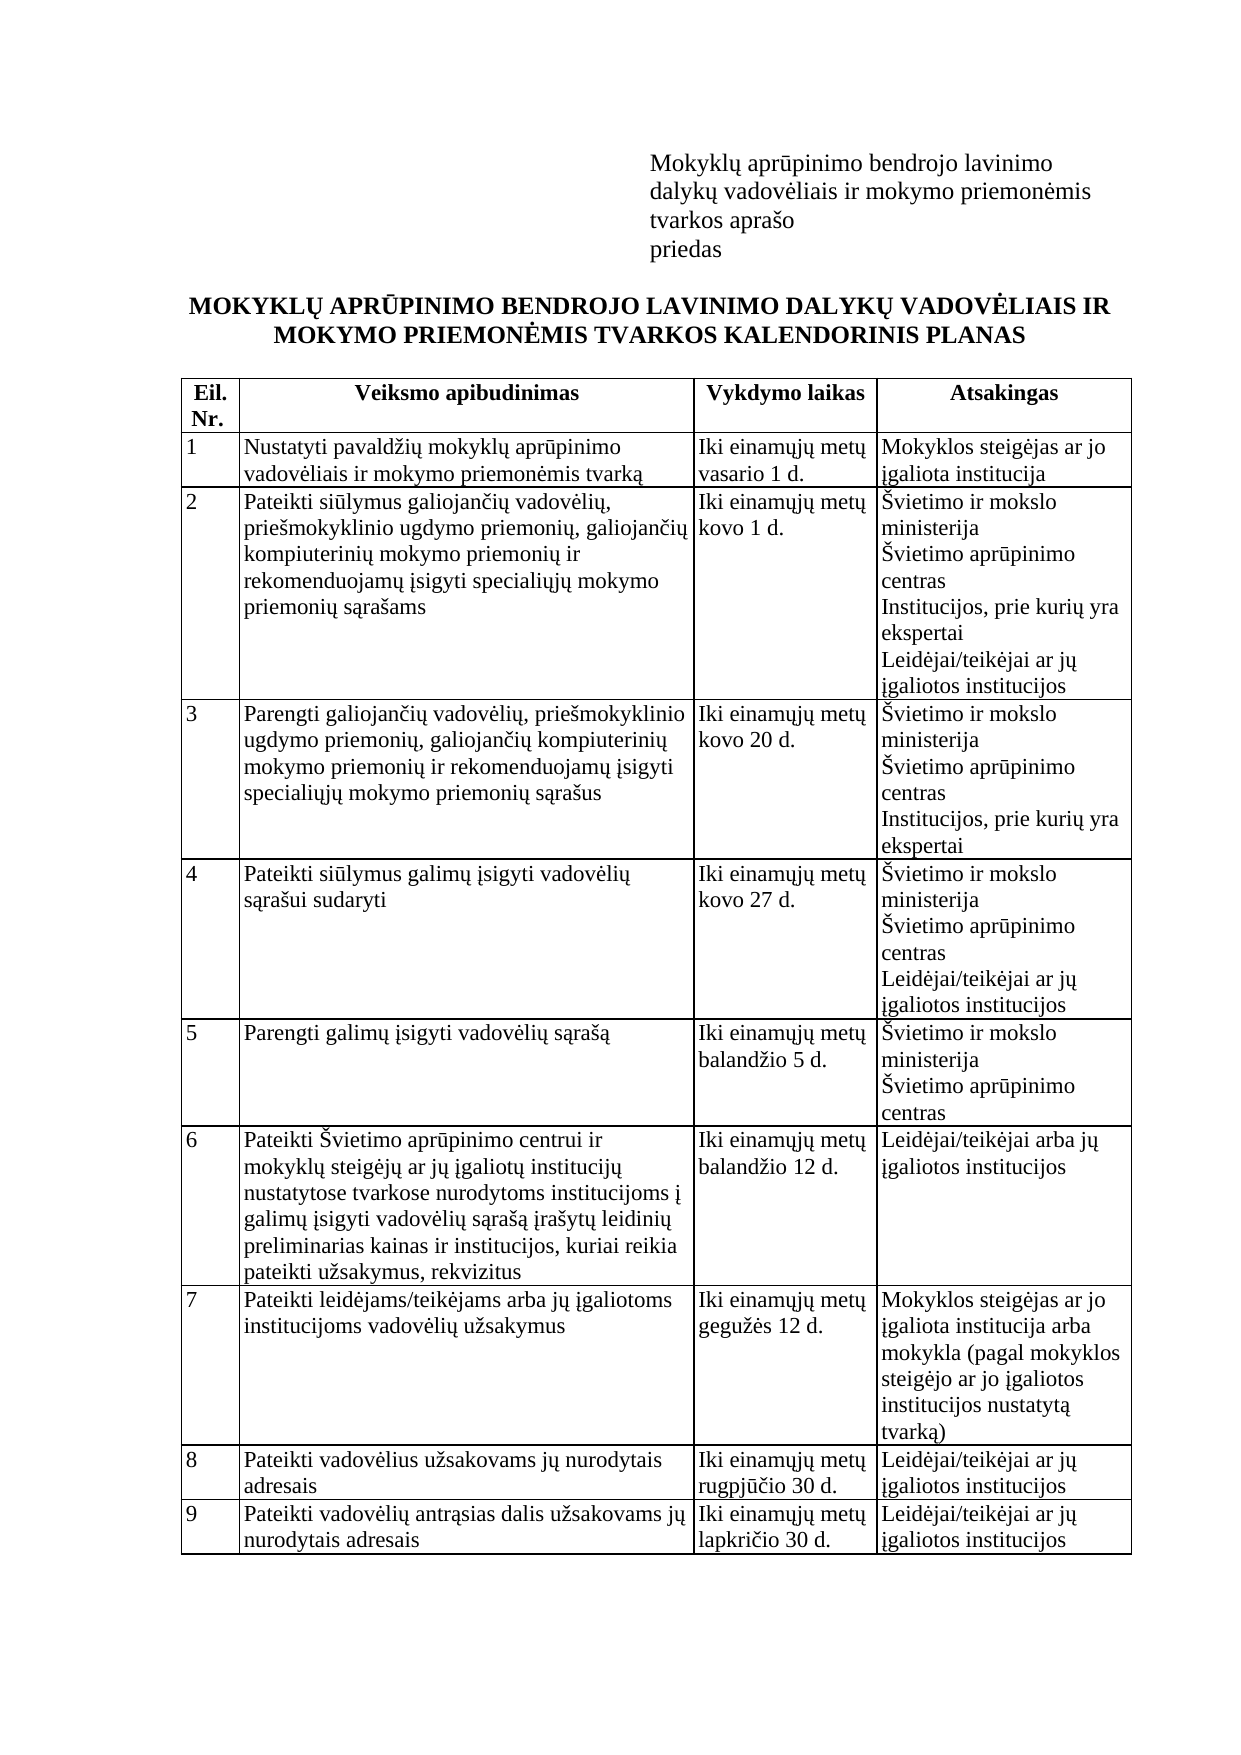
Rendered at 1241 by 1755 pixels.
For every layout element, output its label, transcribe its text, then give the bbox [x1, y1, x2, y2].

table_cell Pateikti siūlymus galiojančių vadovėlių, priešmokyklinio ugdymo priemonių, galiojančių kompiuterinių mokymo priemonių ir rekomenduojamų įsigyti specialiųjų mokymo priemonių sąrašams [240, 488, 693, 698]
table_cell 5 [182, 1020, 239, 1125]
table_header Atsakingas [878, 379, 1131, 432]
text Mokyklų aprūpinimo bendrojo lavinimo dalykų vadovėliais ir mokymo priemonėmis tvarkos aprašo [649, 148, 1122, 234]
table_cell Leidėjai/teikėjai arba jų įgaliotos institucijos [878, 1127, 1131, 1284]
table_cell 4 [182, 860, 239, 1018]
table_cell Parengti galimų įsigyti vadovėlių sąrašą [240, 1020, 693, 1125]
table_cell 6 [182, 1127, 239, 1284]
text priedas [649, 234, 1122, 263]
table_cell Pateikti siūlymus galimų įsigyti vadovėlių sąrašui sudaryti [240, 860, 693, 1018]
table_cell 1 [182, 433, 239, 486]
table_cell Iki einamųjų metų kovo 27 d. [695, 860, 876, 1018]
table_cell 7 [182, 1286, 239, 1444]
table_cell Parengti galiojančių vadovėlių, priešmokyklinio ugdymo priemonių, galiojančių kompiuterinių mokymo priemonių ir rekomenduojamų įsigyti specialiųjų mokymo priemonių sąrašus [240, 700, 693, 858]
table_header Eil. Nr. [235, 379, 239, 432]
table_header Eil. Nr. [182, 379, 186, 432]
table_cell Pateikti leidėjams/teikėjams arba jų įgaliotoms institucijoms vadovėlių užsakymus [240, 1286, 693, 1444]
table_header Vykdymo laikas [695, 379, 876, 432]
table_cell Iki einamųjų metų kovo 20 d. [695, 700, 876, 858]
table_cell 3 [182, 700, 239, 858]
table_cell Iki einamųjų metų kovo 1 d. [695, 488, 876, 698]
table_cell Iki einamųjų metų balandžio 5 d. [695, 1020, 876, 1125]
table_cell 2 [182, 488, 239, 698]
table_header Veiksmo apibudinimas [240, 379, 693, 432]
table_cell Iki einamųjų metų gegužės 12 d. [695, 1286, 876, 1444]
table_cell 9 [182, 1500, 239, 1553]
table_cell Iki einamųjų metų balandžio 12 d. [695, 1127, 876, 1284]
table_cell 8 [182, 1446, 239, 1498]
text MOKYKLŲ APRŪPINIMO BENDROJO LAVINIMO DALYKŲ VADOVĖLIAIS IR MOKYMO PRIEMONĖMIS TVARKOS KALENDORINIS PLANAS [177, 291, 1122, 349]
